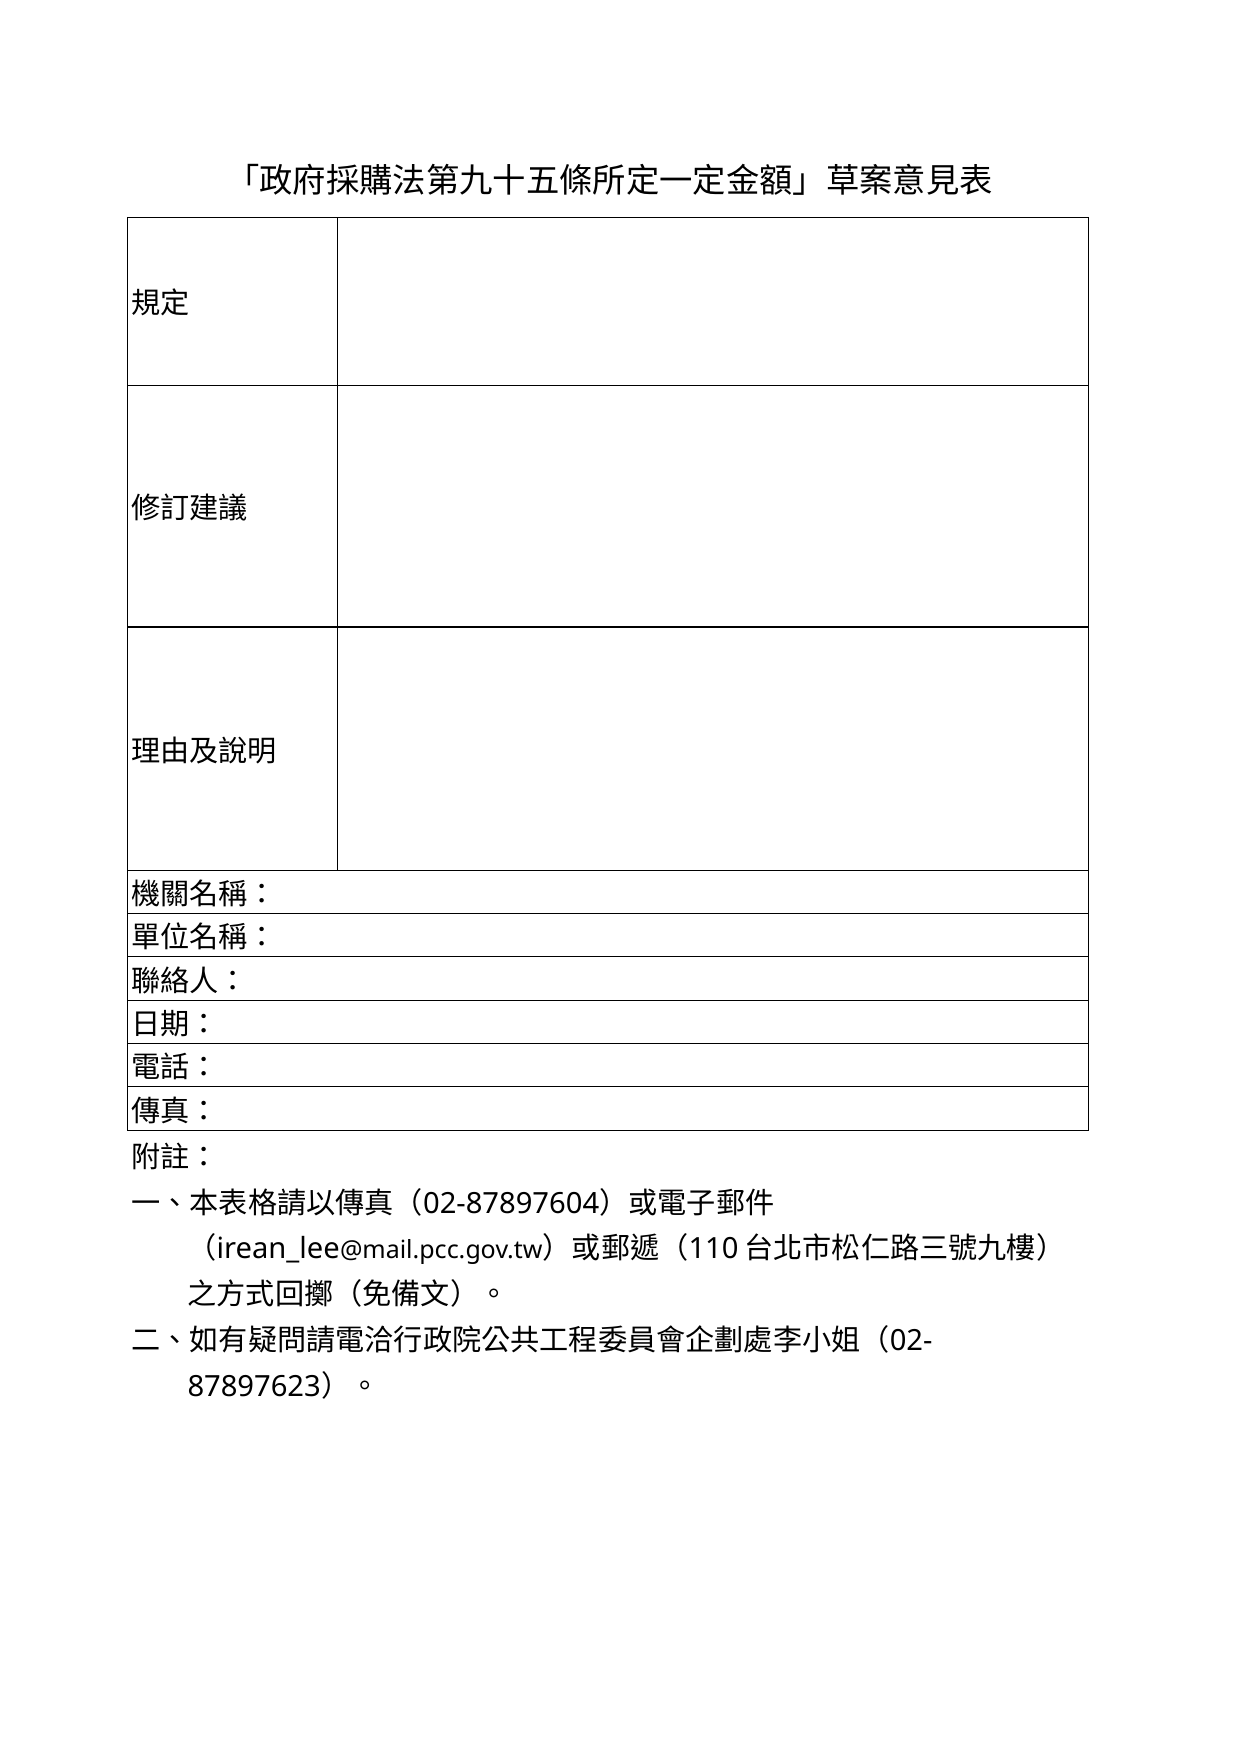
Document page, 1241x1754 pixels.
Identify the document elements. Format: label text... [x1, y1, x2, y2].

table_cell 傳真： [128, 1087, 1088, 1129]
table_header [338, 218, 1088, 385]
table_cell 聯絡人： [128, 957, 1088, 999]
table_cell 修訂建議 [128, 386, 337, 626]
text 附註： [131, 1131, 1087, 1176]
table_cell 電話： [128, 1044, 1088, 1086]
table_cell [338, 386, 1088, 626]
table_cell 日期： [128, 1001, 1088, 1043]
text 一、本表格請以傳真（02-87897604）或電子郵件（irean_lee@mail.pcc.gov.tw）或郵遞（110台北市松仁路三號九樓）之方式回擲（免備文）。 [131, 1176, 1087, 1314]
table_cell [338, 628, 1088, 869]
table_cell 單位名稱： [128, 914, 1088, 956]
text 二、如有疑問請電洽行政院公共工程委員會企劃處李小姐（02-87897623）。 [131, 1314, 1087, 1406]
text 「政府採購法第九十五條所定一定金額」草案意見表 [112, 150, 1106, 202]
table_cell 機關名稱： [128, 871, 1088, 913]
table_cell 理由及說明 [128, 628, 337, 869]
table_header 規定 [128, 218, 337, 385]
